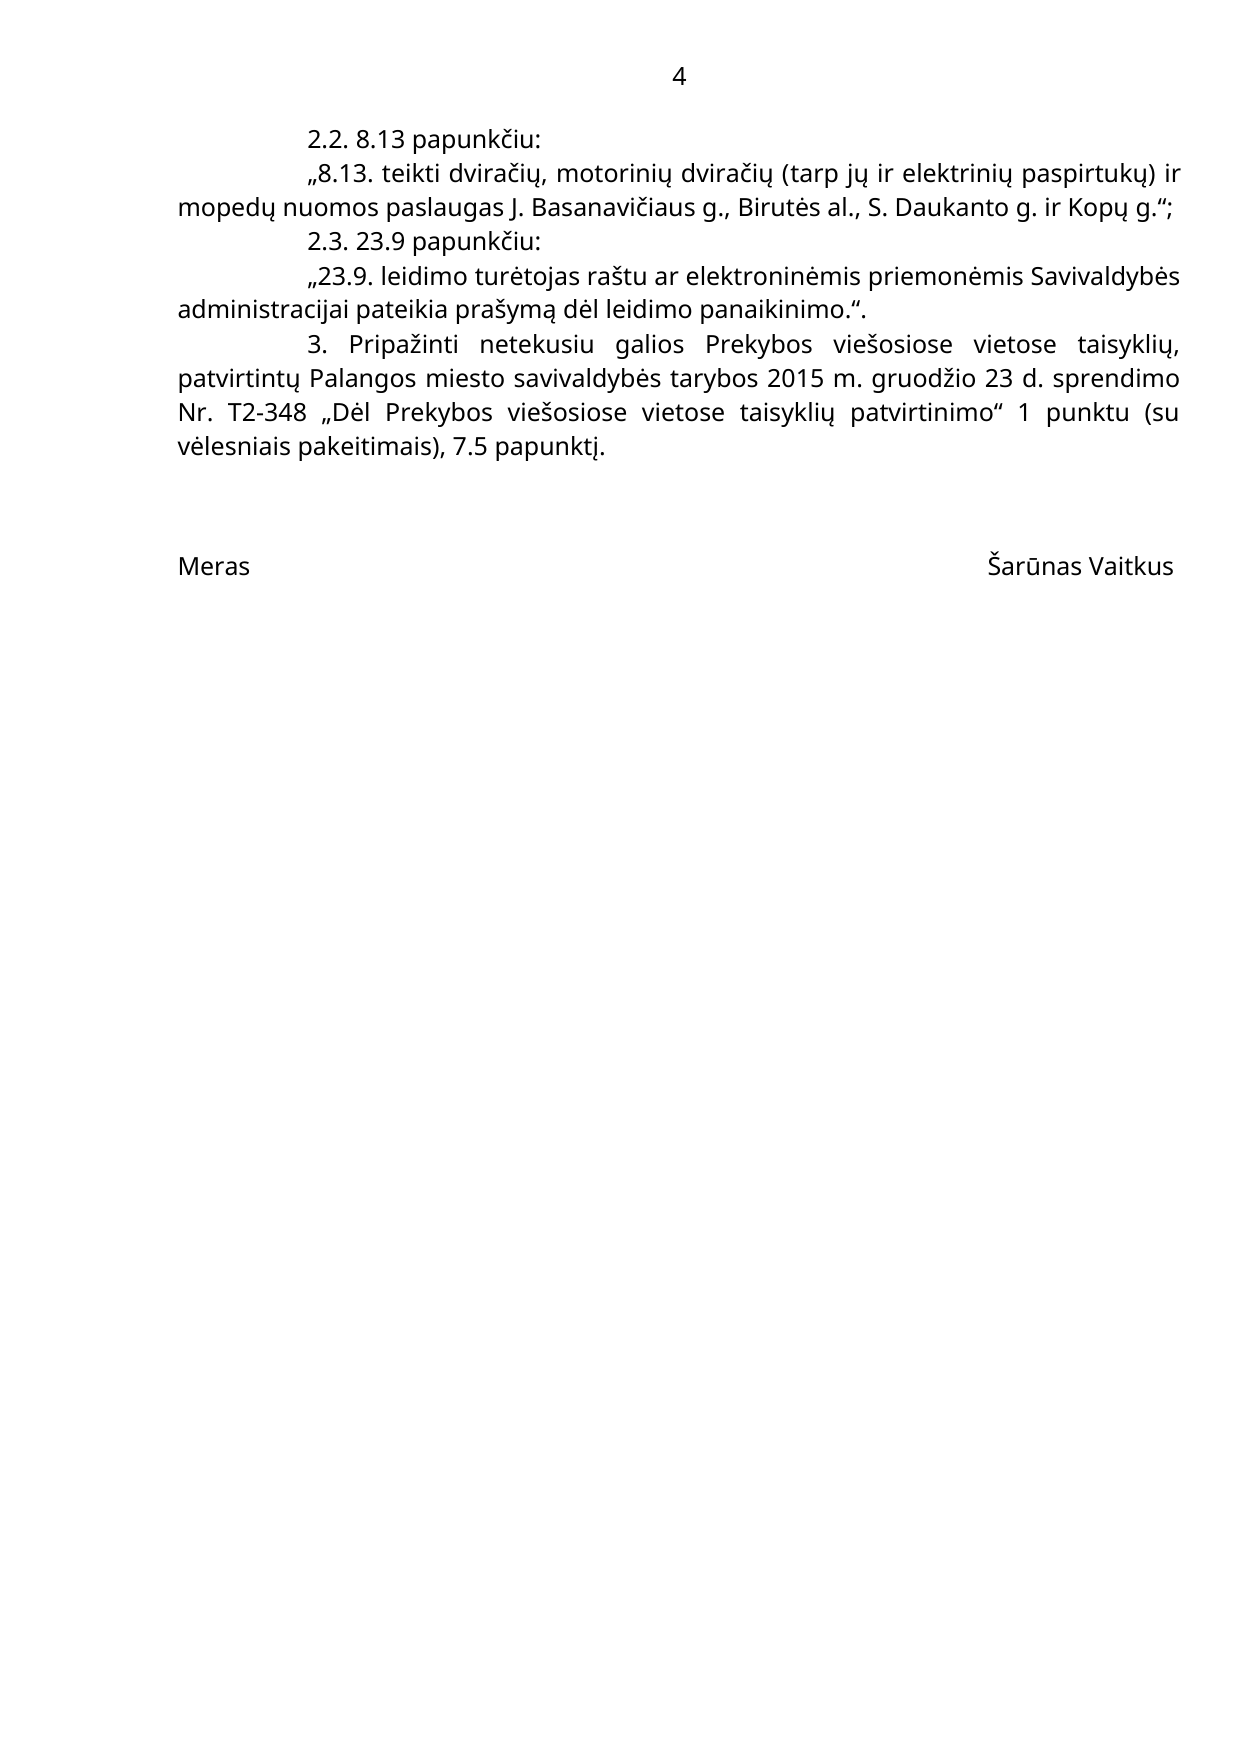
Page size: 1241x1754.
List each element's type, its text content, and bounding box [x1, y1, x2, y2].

text 2.2. 8.13 papunkčiu: [177, 122, 1181, 156]
text 3. Pripažinti netekusiu galios Prekybos viešosiose vietose taisyklių, patvirtintų Palangos miesto savivaldybės tarybos 2015 m. gruodžio 23 d. sprendimo Nr. T2-348 „Dėl Prekybos viešosiose vietose taisyklių patvirtinimo“ 1 punktu (su vėlesniais pakeitimais), 7.5 papunktį. [177, 326, 1181, 462]
text Meras Šarūnas Vaitkus [177, 549, 1181, 583]
text 2.3. 23.9 papunkčiu: [177, 224, 1181, 258]
text „23.9. leidimo turėtojas raštu ar elektroninėmis priemonėmis Savivaldybės administracijai pateikia prašymą dėl leidimo panaikinimo.“. [177, 258, 1181, 326]
text „8.13. teikti dviračių, motorinių dviračių (tarp jų ir elektrinių paspirtukų) ir mopedų nuomos paslaugas J. Basanavičiaus g., Birutės al., S. Daukanto g. ir Kopų g.“; [177, 156, 1181, 224]
